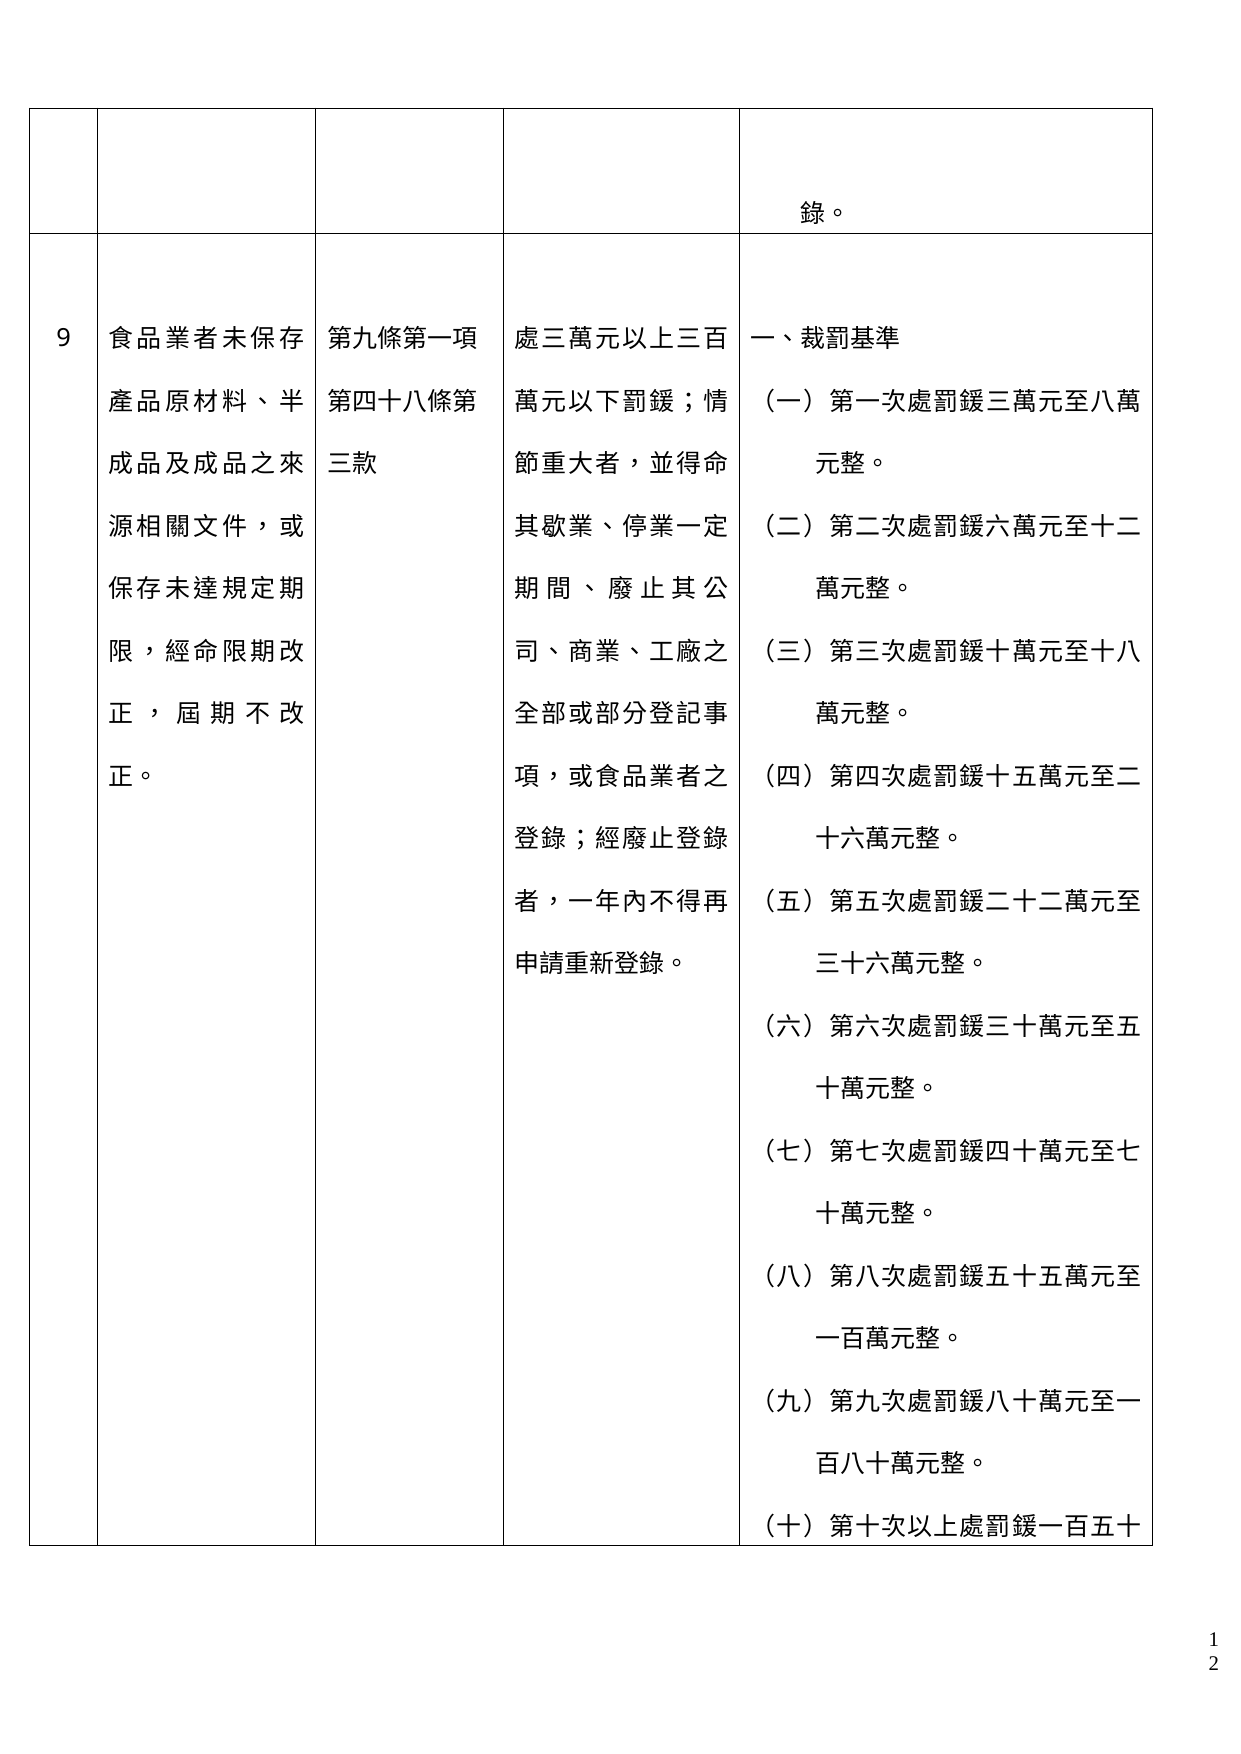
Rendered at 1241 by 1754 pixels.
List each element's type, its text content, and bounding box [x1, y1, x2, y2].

table_cell 處三萬元以上三百萬元以下罰鍰；情節重大者，並得命其歇業、停業一定期間、廢止其公司、商業、工廠之全部或部分登記事項，或食品業者之登錄；經廢止登錄者，一年內不得再申請重新登錄。 [504, 234, 739, 1545]
table_cell [98, 109, 315, 233]
table_cell 裁罰基準 （一）第一次處罰鍰三萬元至八萬元整。 （二）第二次處罰鍰六萬元至十二萬元整。 （三）第三次處罰鍰十萬元至十八萬元整。 （四）第四次處罰鍰十五萬元至二十六萬元整。 （五）第五次處罰鍰二十二萬元至三十六萬元整。 （六）第六次處罰鍰三十萬元至五十萬元整。 （七）第七次處罰鍰四十萬元至七十萬元整。 （八）第八次處罰鍰五十五萬元至一百萬元整。 （九）第九次處罰鍰八十萬元至一百八十萬元整。 （十）第十次以上處罰鍰一百五十萬元至三百萬元整。 二、情節重大者，視具體個案裁處罰鍰，不受前開裁處金額限制，並得命其歇業、停業一定期間、廢止其公司、商業、工廠之全部或部分登記事項，或食品業者之登錄；經廢止登錄者，一年內不得再申請重新登錄。 [740, 109, 1152, 233]
table_cell [504, 109, 739, 233]
table_cell [30, 109, 97, 233]
table_cell 食品業者未保存產品原材料、半成品及成品之來源相關文件，或保存未達規定期限，經命限期改正，屆期不改正。 [98, 234, 315, 1545]
table_cell 一、裁罰基準 （一）第一次處罰鍰三萬元至八萬元整。 （二）第二次處罰鍰六萬元至十二萬元整。 （三）第三次處罰鍰十萬元至十八萬元整。 （四）第四次處罰鍰十五萬元至二十六萬元整。 （五）第五次處罰鍰二十二萬元至三十六萬元整。 （六）第六次處罰鍰三十萬元至五十萬元整。 （七）第七次處罰鍰四十萬元至七十萬元整。 （八）第八次處罰鍰五十五萬元至一百萬元整。 （九）第九次處罰鍰八十萬元至一百八十萬元整。 （十）第十次以上處罰鍰一百五十 [740, 234, 1152, 1545]
table_cell [316, 109, 503, 233]
table_cell 9 [30, 234, 97, 1545]
table_cell 第九條第一項 第四十八條第三款 [316, 234, 503, 1545]
